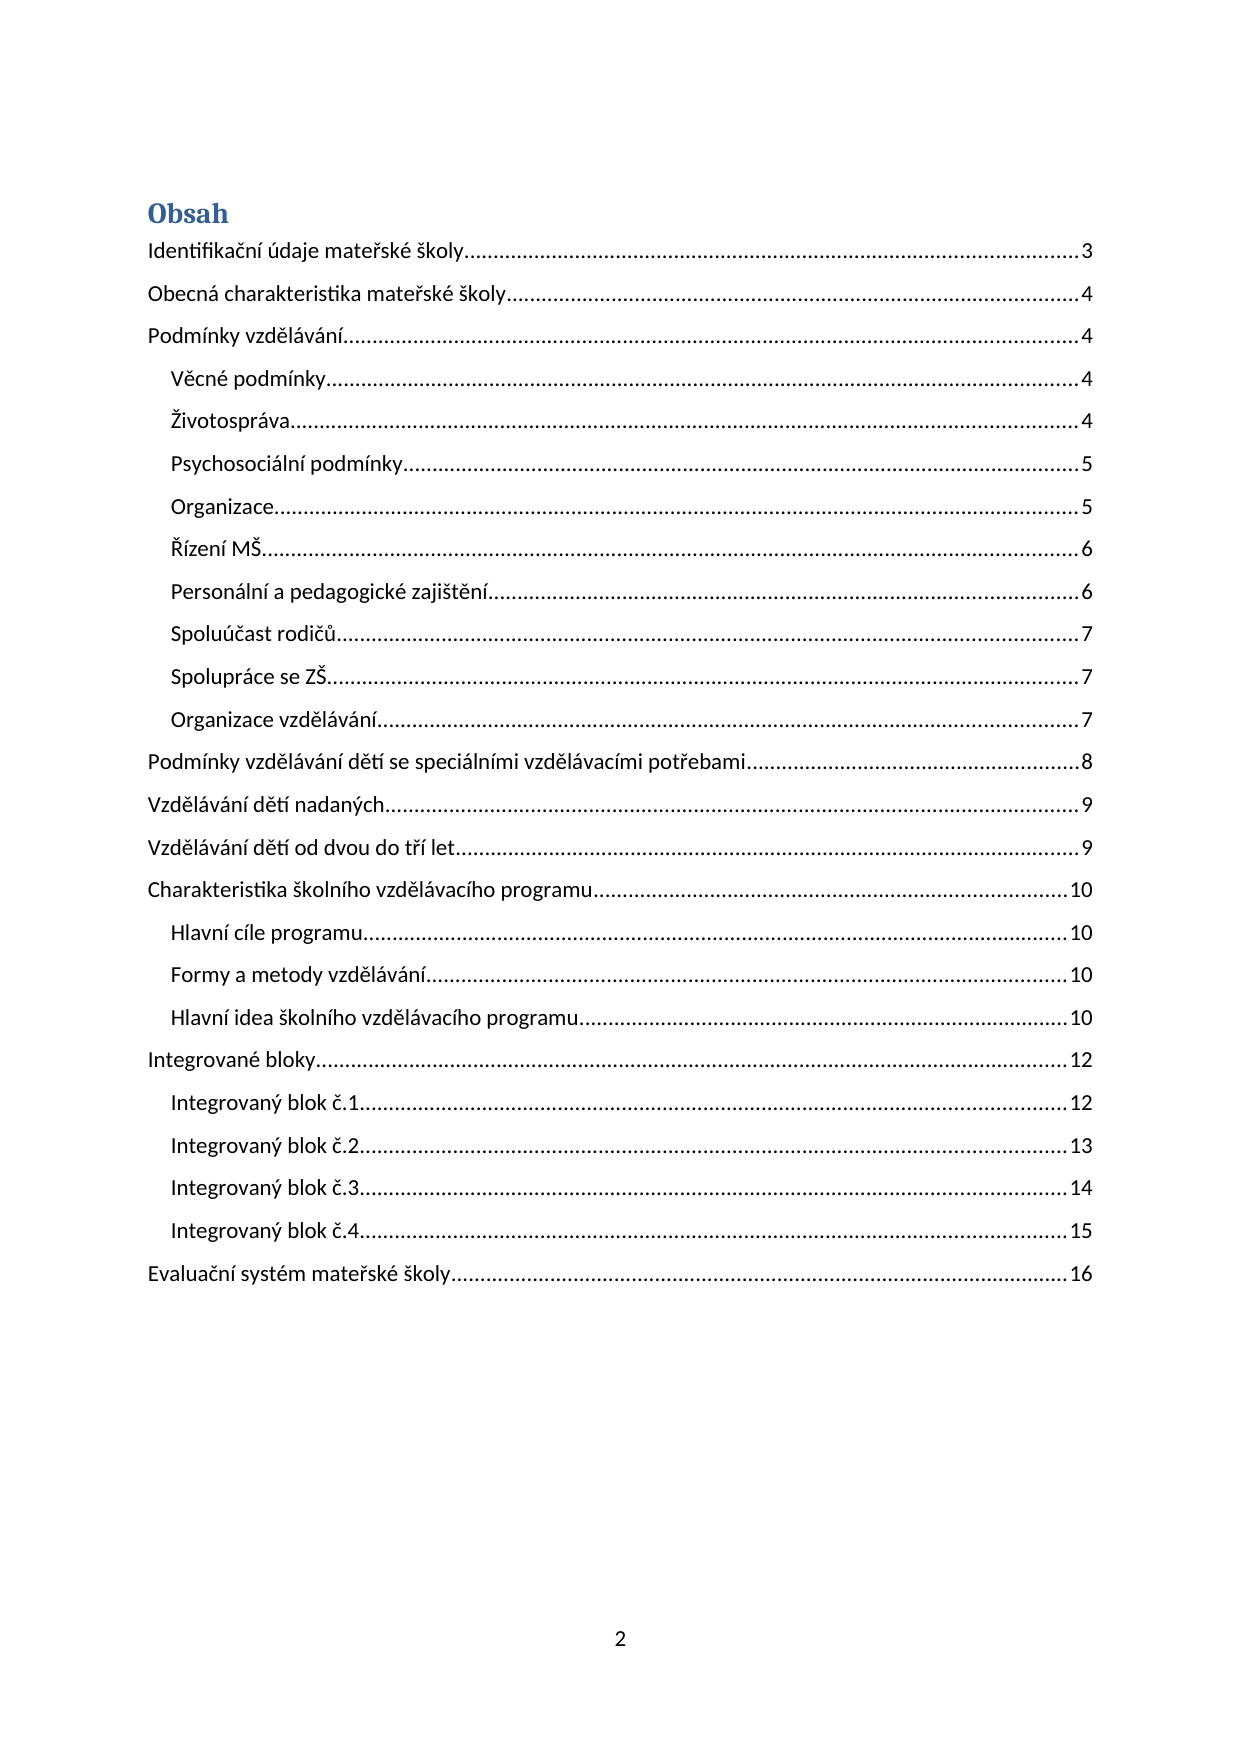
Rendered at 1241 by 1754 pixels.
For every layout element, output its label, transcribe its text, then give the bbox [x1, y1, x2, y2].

text Psychosociální podmínky 5 [171, 449, 1093, 477]
text Věcné podmínky 4 [171, 364, 1093, 392]
text Integrovaný blok č.4 15 [171, 1216, 1093, 1244]
text Hlavní cíle programu 10 [171, 918, 1093, 946]
text Hlavní idea školního vzdělávacího programu 10 [171, 1003, 1093, 1031]
text Integrovaný blok č.3 14 [171, 1173, 1093, 1201]
text Personální a pedagogické zajištění 6 [171, 577, 1093, 605]
text Vzdělávání dětí od dvou do tří let 9 [148, 833, 1093, 861]
text Spolupráce se ZŠ 7 [171, 662, 1093, 690]
text Podmínky vzdělávání dětí se speciálními vzdělávacími potřebami 8 [148, 747, 1093, 775]
text Evaluační systém mateřské školy 16 [148, 1259, 1093, 1287]
text Integrované bloky 12 [148, 1046, 1093, 1074]
text Organizace 5 [171, 492, 1093, 520]
text Charakteristika školního vzdělávacího programu 10 [148, 875, 1093, 903]
text Obecná charakteristika mateřské školy 4 [148, 279, 1093, 307]
text Spoluúčast rodičů 7 [171, 619, 1093, 648]
text Podmínky vzdělávání 4 [148, 321, 1093, 349]
text Životospráva 4 [171, 407, 1093, 434]
text Formy a metody vzdělávání 10 [171, 960, 1093, 988]
text Integrovaný blok č.1 12 [171, 1088, 1093, 1116]
subtitle Obsah [148, 198, 1093, 231]
text Řízení MŠ 6 [171, 534, 1093, 562]
text Organizace vzdělávání 7 [171, 705, 1093, 733]
text Vzdělávání dětí nadaných 9 [148, 790, 1093, 818]
text Integrovaný blok č.2 13 [171, 1131, 1093, 1159]
text Identifikační údaje mateřské školy 3 [148, 236, 1093, 264]
